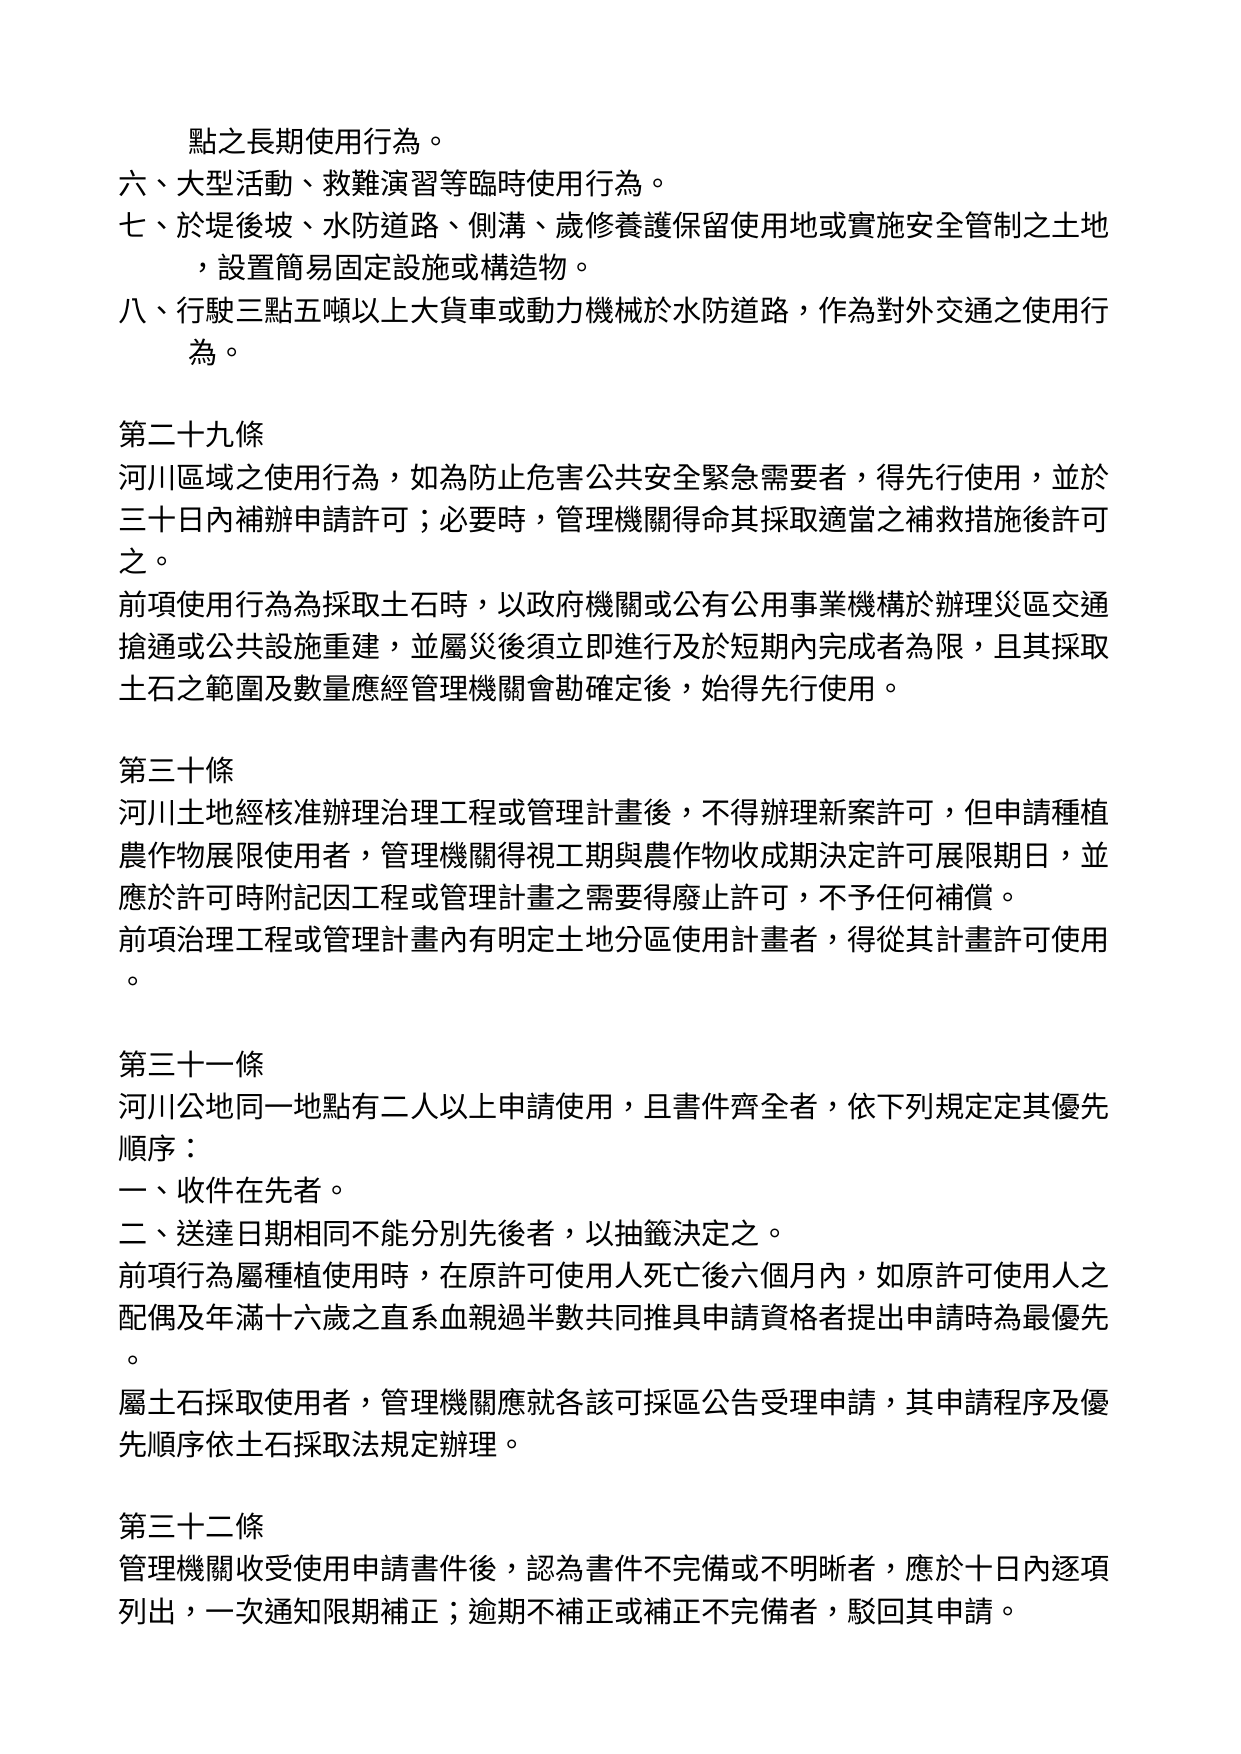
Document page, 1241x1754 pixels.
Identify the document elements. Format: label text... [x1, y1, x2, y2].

text 點之長期使用行為。 六、大型活動、救難演習等臨時使用行為。 七、於堤後坡、水防道路、側溝、歲修養護保留使用地或實施安全管制之土地 ，設置簡易固定設施或構造物。 八、行駛三點五噸以上大貨車或動力機械於水防道路，作為對外交通之使用行 為。 第二十九條 河川區域之使用行為，如為防止危害公共安全緊急需要者，得先行使用，並於 三十日內補辦申請許可；必要時，管理機關得命其採取適當之補救措施後許可 之。 前項使用行為為採取土石時，以政府機關或公有公用事業機構於辦理災區交通 搶通或公共設施重建，並屬災後須立即進行及於短期內完成者為限，且其採取 土石之範圍及數量應經管理機關會勘確定後，始得先行使用。 第三十條 河川土地經核准辦理治理工程或管理計畫後，不得辦理新案許可，但申請種植 農作物展限使用者，管理機關得視工期與農作物收成期決定許可展限期日，並 應於許可時附記因工程或管理計畫之需要得廢止許可，不予任何補償。 前項治理工程或管理計畫內有明定土地分區使用計畫者，得從其計畫許可使用 。 第三十一條 河川公地同一地點有二人以上申請使用，且書件齊全者，依下列規定定其優先 順序： 一、收件在先者。 二、送達日期相同不能分別先後者，以抽籤決定之。 前項行為屬種植使用時，在原許可使用人死亡後六個月內，如原許可使用人之 配偶及年滿十六歲之直系血親過半數共同推具申請資格者提出申請時為最優先 。 屬土石採取使用者，管理機關應就各該可採區公告受理申請，其申請程序及優 先順序依土石採取法規定辦理。 第三十二條 管理機關收受使用申請書件後，認為書件不完備或不明晰者，應於十日內逐項 列出，一次通知限期補正；逾期不補正或補正不完備者，駁回其申請。 [118, 118, 1122, 1631]
